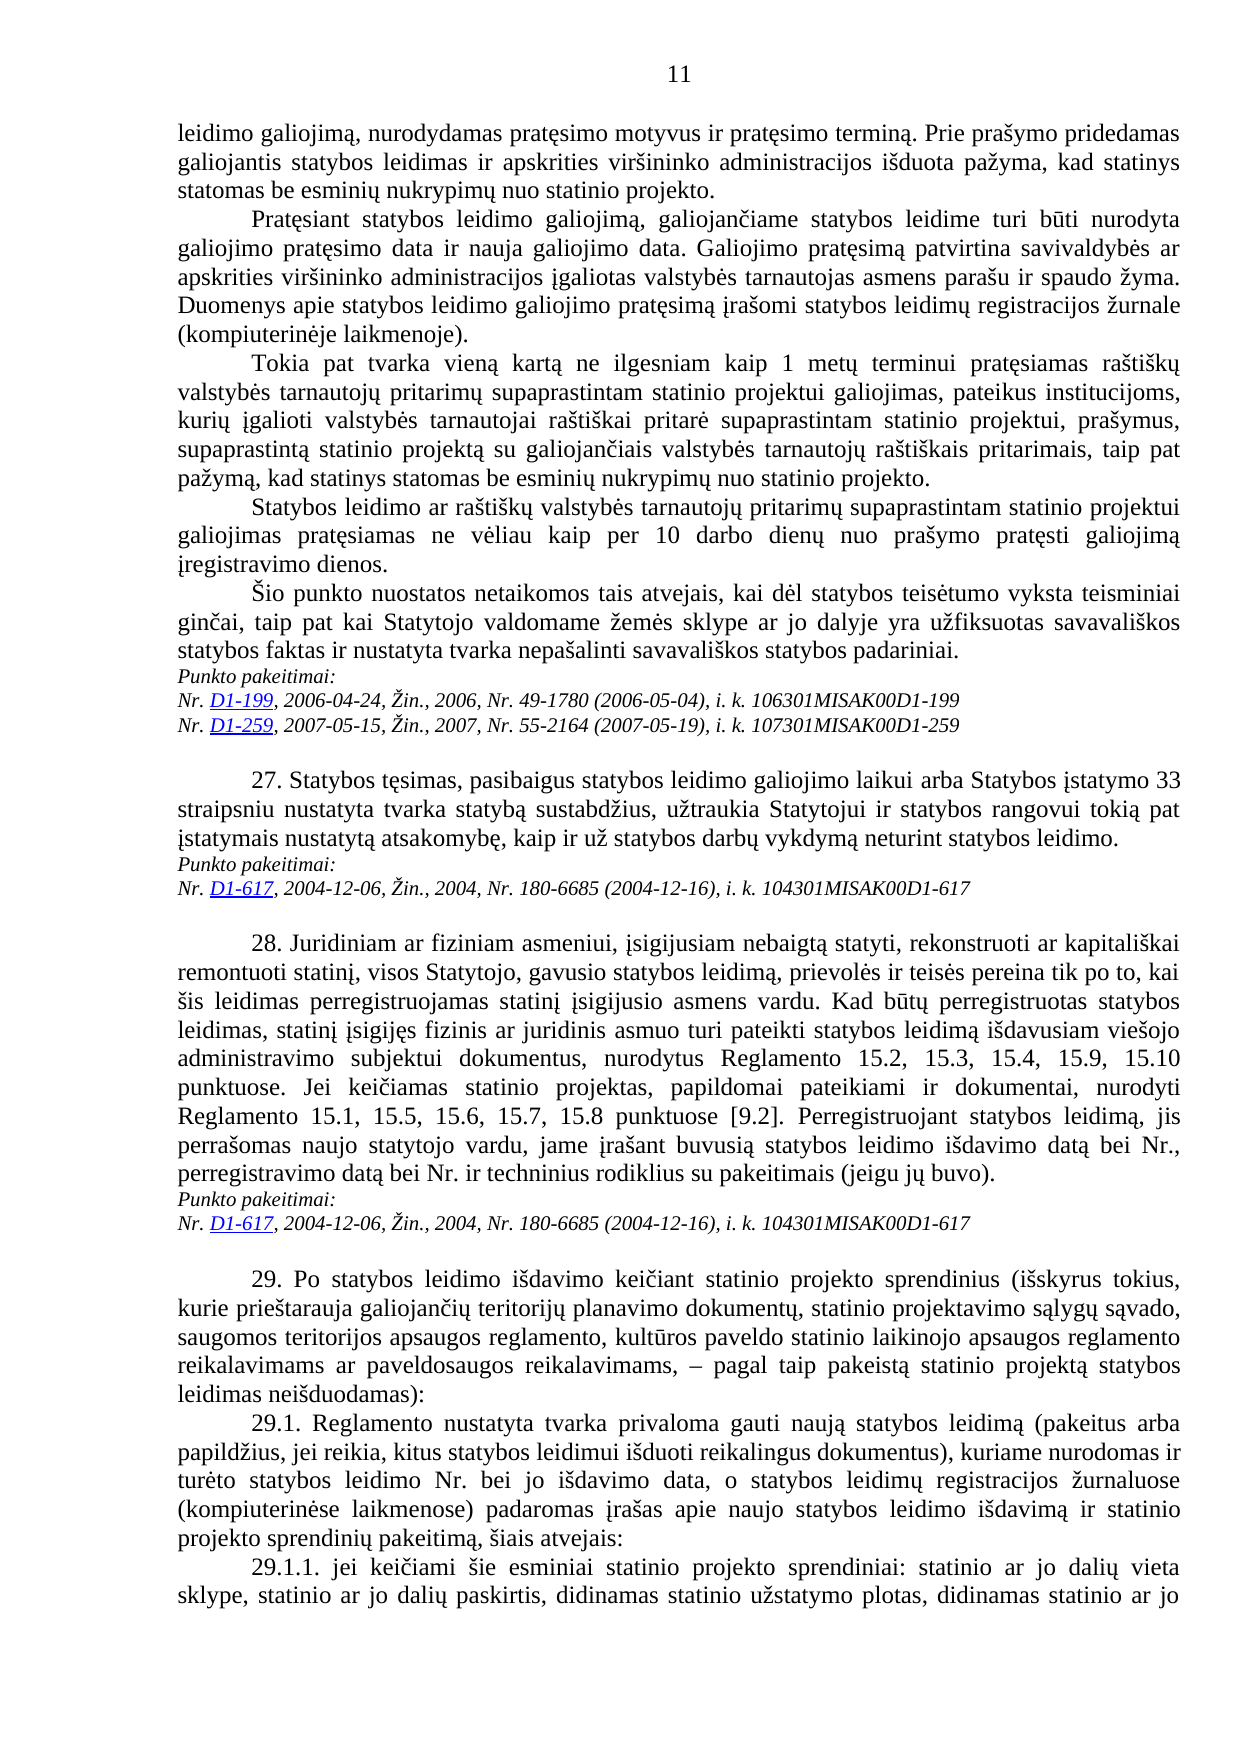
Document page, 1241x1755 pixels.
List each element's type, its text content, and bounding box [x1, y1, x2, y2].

text Tokia pat tvarka vieną kartą ne ilgesniam kaip 1 metų terminui pratęsiamas raštiškų valstybės tarnautojų pritarimų supaprastintam statinio projektui galiojimas, pateikus institucijoms, kurių įgalioti valstybės tarnautojai raštiškai pritarė supaprastintam statinio projektui, prašymus, supaprastintą statinio projektą su galiojančiais valstybės tarnautojų raštiškais pritarimais, taip pat pažymą, kad statinys statomas be esminių nukrypimų nuo statinio projekto. [177, 348, 1181, 492]
text 27. Statybos tęsimas, pasibaigus statybos leidimo galiojimo laikui arba Statybos įstatymo 33 straipsniu nustatyta tvarka statybą sustabdžius, užtraukia Statytojui ir statybos rangovui tokią pat įstatymais nustatytą atsakomybę, kaip ir už statybos darbų vykdymą neturint statybos leidimo. [177, 765, 1181, 852]
text Nr. D1-617, 2004-12-06, Žin., 2004, Nr. 180-6685 (2004-12-16), i. k. 104301MISAK00D1-617 [177, 876, 1181, 900]
text 29.1.1. jei keičiami šie esminiai statinio projekto sprendiniai: statinio ar jo dalių vieta sklype, statinio ar jo dalių paskirtis, didinamas statinio užstatymo plotas, didinamas statinio ar jo [177, 1552, 1181, 1609]
text 29. Po statybos leidimo išdavimo keičiant statinio projekto sprendinius (išskyrus tokius, kurie prieštarauja galiojančių teritorijų planavimo dokumentų, statinio projektavimo sąlygų sąvado, saugomos teritorijos apsaugos reglamento, kultūros paveldo statinio laikinojo apsaugos reglamento reikalavimams ar paveldosaugos reikalavimams, – pagal taip pakeistą statinio projektą statybos leidimas neišduodamas): [177, 1264, 1181, 1408]
text Nr. D1-259, 2007-05-15, Žin., 2007, Nr. 55-2164 (2007-05-19), i. k. 107301MISAK00D1-259 [177, 712, 1181, 737]
text 29.1. Reglamento nustatyta tvarka privaloma gauti naują statybos leidimą (pakeitus arba papildžius, jei reikia, kitus statybos leidimui išduoti reikalingus dokumentus), kuriame nurodomas ir turėto statybos leidimo Nr. bei jo išdavimo data, o statybos leidimų registracijos žurnaluose (kompiuterinėse laikmenose) padaromas įrašas apie naujo statybos leidimo išdavimą ir statinio projekto sprendinių pakeitimą, šiais atvejais: [177, 1408, 1181, 1552]
text Punkto pakeitimai: [177, 664, 1181, 688]
text 28. Juridiniam ar fiziniam asmeniui, įsigijusiam nebaigtą statyti, rekonstruoti ar kapitališkai remontuoti statinį, visos Statytojo, gavusio statybos leidimą, prievolės ir teisės pereina tik po to, kai šis leidimas perregistruojamas statinį įsigijusio asmens vardu. Kad būtų perregistruotas statybos leidimas, statinį įsigijęs fizinis ar juridinis asmuo turi pateikti statybos leidimą išdavusiam viešojo administravimo subjektui dokumentus, nurodytus Reglamento 15.2, 15.3, 15.4, 15.9, 15.10 punktuose. Jei keičiamas statinio projektas, papildomai pateikiami ir dokumentai, nurodyti Reglamento 15.1, 15.5, 15.6, 15.7, 15.8 punktuose [9.2]. Perregistruojant statybos leidimą, jis perrašomas naujo statytojo vardu, jame įrašant buvusią statybos leidimo išdavimo datą bei Nr., perregistravimo datą bei Nr. ir techninius rodiklius su pakeitimais (jeigu jų buvo). [177, 928, 1181, 1187]
text Nr. D1-617, 2004-12-06, Žin., 2004, Nr. 180-6685 (2004-12-16), i. k. 104301MISAK00D1-617 [177, 1211, 1181, 1235]
text Šio punkto nuostatos netaikomos tais atvejais, kai dėl statybos teisėtumo vyksta teisminiai ginčai, taip pat kai Statytojo valdomame žemės sklype ar jo dalyje yra užfiksuotas savavališkos statybos faktas ir nustatyta tvarka nepašalinti savavališkos statybos padariniai. [177, 578, 1181, 664]
text Punkto pakeitimai: [177, 852, 1181, 876]
text Statybos leidimo ar raštiškų valstybės tarnautojų pritarimų supaprastintam statinio projektui galiojimas pratęsiamas ne vėliau kaip per 10 darbo dienų nuo prašymo pratęsti galiojimą įregistravimo dienos. [177, 492, 1181, 578]
text leidimo galiojimą, nurodydamas pratęsimo motyvus ir pratęsimo terminą. Prie prašymo pridedamas galiojantis statybos leidimas ir apskrities viršininko administracijos išduota pažyma, kad statinys statomas be esminių nukrypimų nuo statinio projekto. [177, 118, 1181, 204]
text Nr. D1-199, 2006-04-24, Žin., 2006, Nr. 49-1780 (2006-05-04), i. k. 106301MISAK00D1-199 [177, 688, 1181, 712]
text Punkto pakeitimai: [177, 1187, 1181, 1211]
text Pratęsiant statybos leidimo galiojimą, galiojančiame statybos leidime turi būti nurodyta galiojimo pratęsimo data ir nauja galiojimo data. Galiojimo pratęsimą patvirtina savivaldybės ar apskrities viršininko administracijos įgaliotas valstybės tarnautojas asmens parašu ir spaudo žyma. Duomenys apie statybos leidimo galiojimo pratęsimą įrašomi statybos leidimų registracijos žurnale (kompiuterinėje laikmenoje). [177, 204, 1181, 348]
